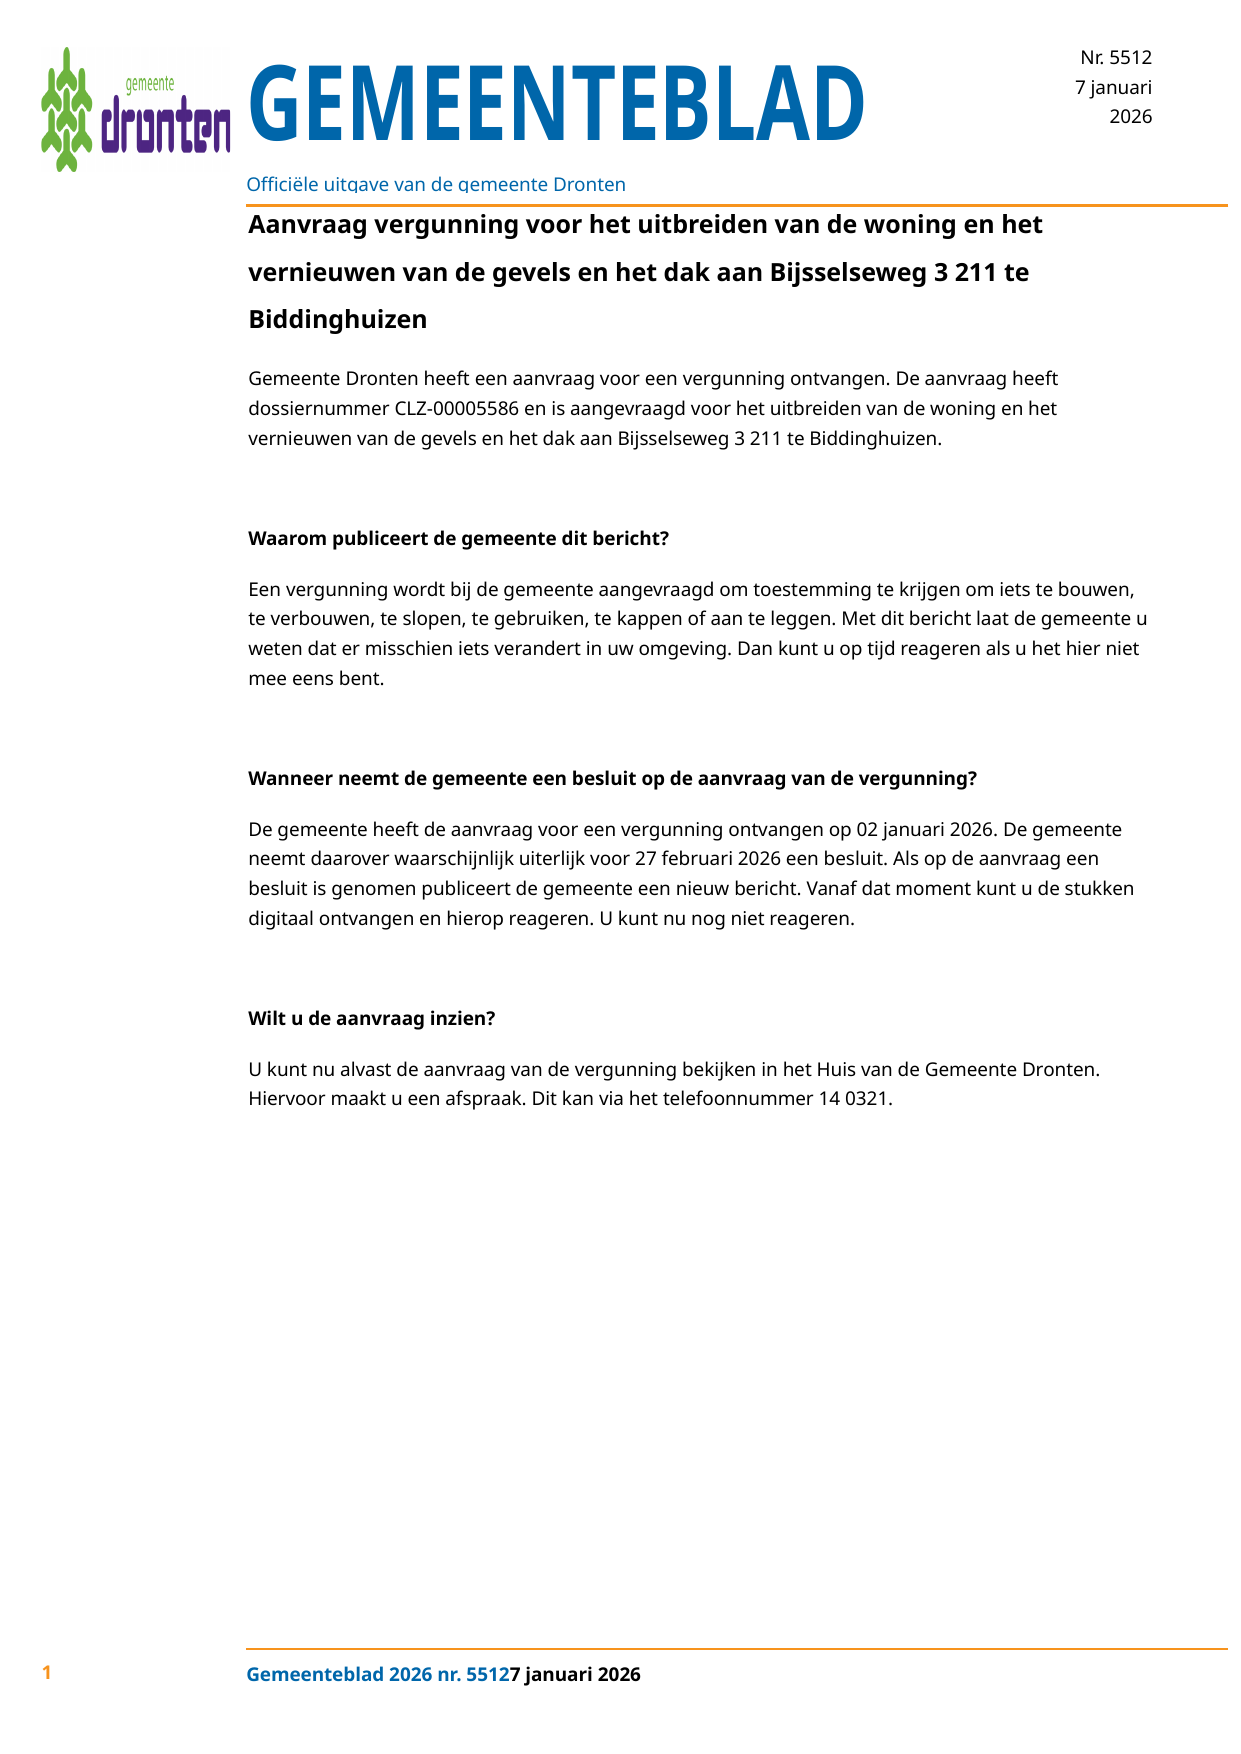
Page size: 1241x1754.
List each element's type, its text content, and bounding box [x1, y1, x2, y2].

text Wanneer neemt de gemeente een besluit op de aanvraag van de vergunning? [248, 766, 1152, 791]
text Wilt u de aanvraag inzien? [248, 1006, 1152, 1031]
text De gemeente heeft de aanvraag voor een vergunning ontvangen op 02 januari 2026. De gemeente neemt daarover waarschijnlijk uiterlijk voor 27 februari 2026 een besluit. Als op de aanvraag een besluit is genomen publiceert de gemeente een nieuw bericht. Vanaf dat moment kunt u de stukken digitaal ontvangen en hierop reageren. U kunt nu nog niet reageren. [248, 816, 1152, 930]
text U kunt nu alvast de aanvraag van de vergunning bekijken in het Huis van de Gemeente Dronten. Hiervoor maakt u een afspraak. Dit kan via het telefoonnummer 14 0321. [248, 1056, 1152, 1111]
picture [41, 47, 231, 172]
text Gemeente Dronten heeft een aanvraag voor een vergunning ontvangen. De aanvraag heeft dossiernummer CLZ-00005586 en is aangevraagd voor het uitbreiden van de woning en het vernieuwen van de gevels en het dak aan Bijsselseweg 3 211 te Biddinghuizen. [248, 366, 1152, 450]
text Aanvraag vergunning voor het uitbreiden van de woning en het vernieuwen van de gevels en het dak aan Bijsselseweg 3 211 te Biddinghuizen [248, 207, 1152, 336]
text Een vergunning wordt bij de gemeente aangevraagd om toestemming te krijgen om iets te bouwen, te verbouwen, te slopen, te gebruiken, te kappen of aan te leggen. Met dit bericht laat de gemeente u weten dat er misschien iets verandert in uw omgeving. Dan kunt u op tijd reageren als u het hier niet mee eens bent. [248, 576, 1152, 690]
text Waarom publiceert de gemeente dit bericht? [248, 526, 1152, 551]
